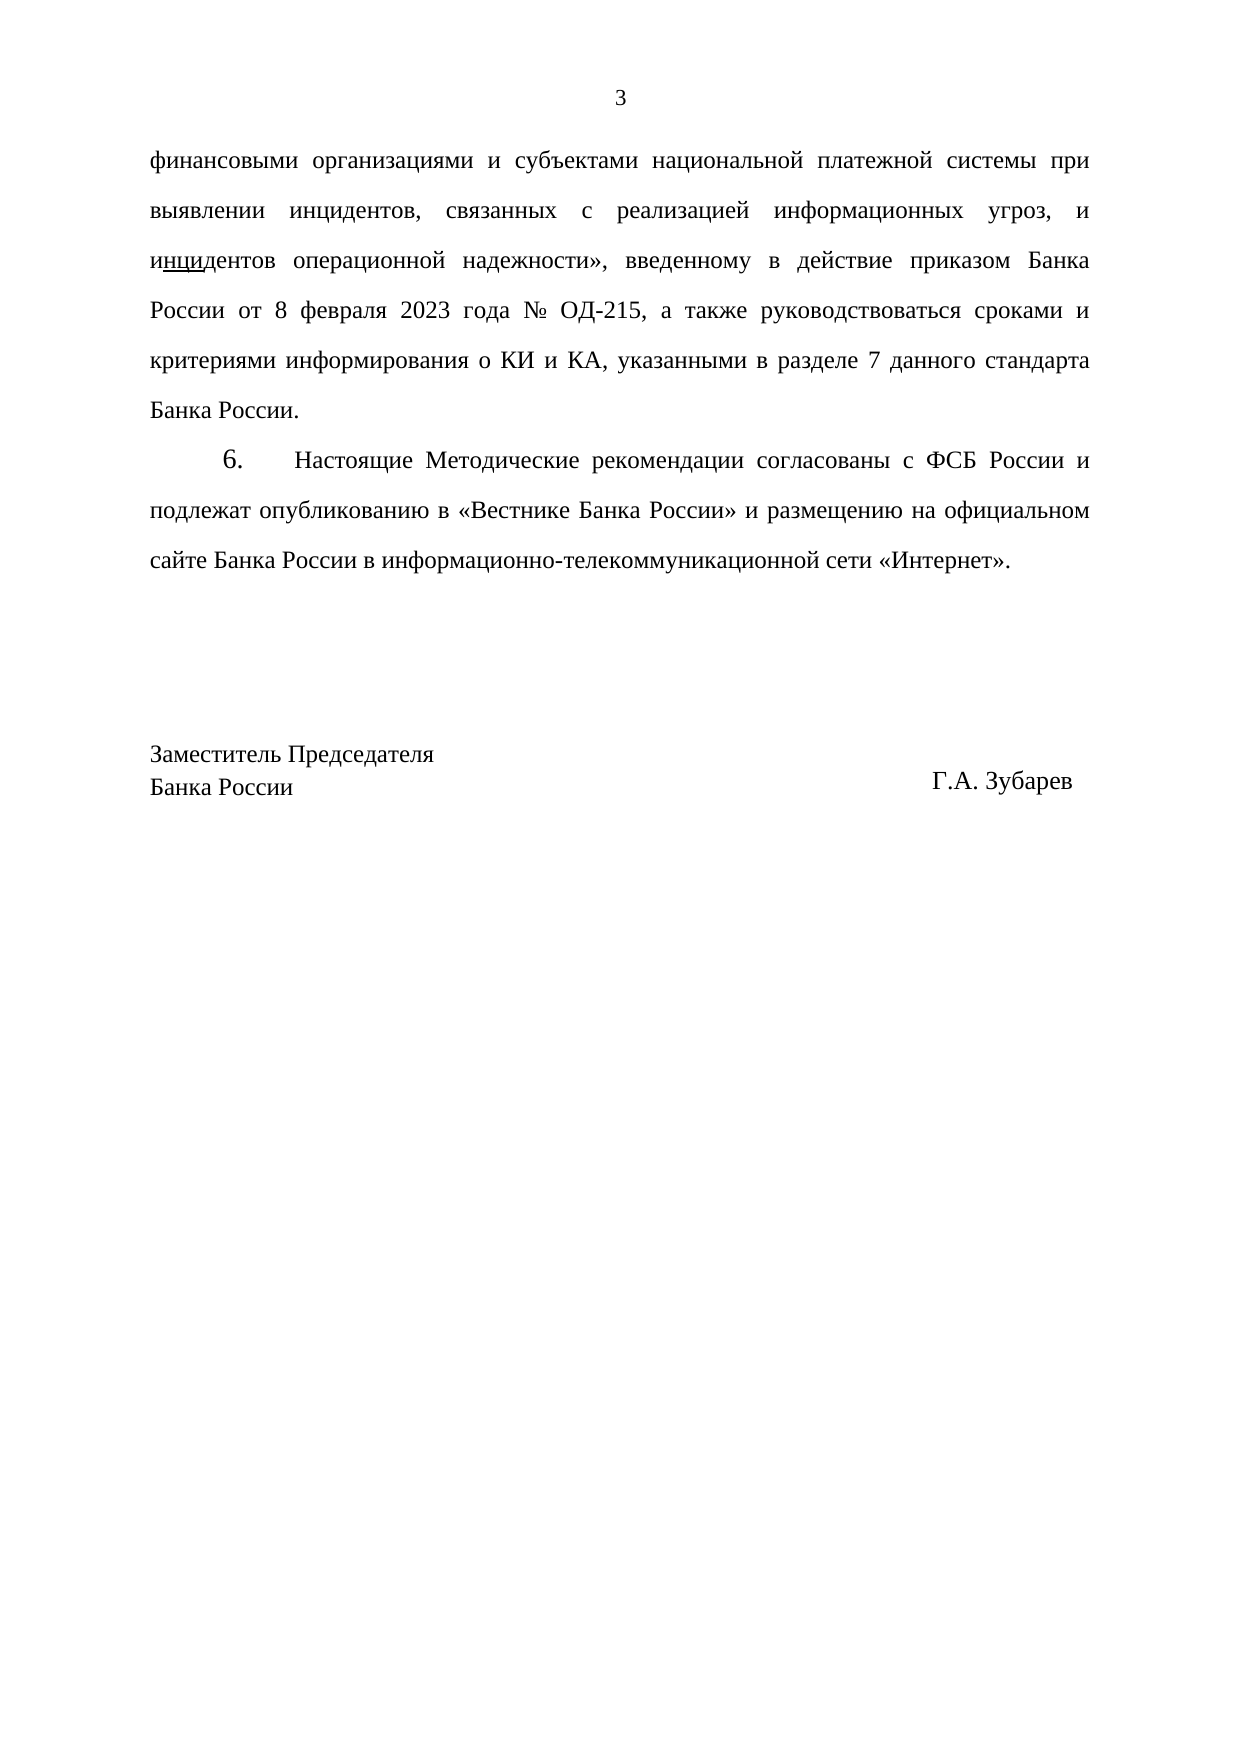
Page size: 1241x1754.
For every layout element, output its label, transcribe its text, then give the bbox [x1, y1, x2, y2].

list Настоящие Методические рекомендации согласованы с ФСБ России и подлежат опубликованию в «Вестнике Банка России» и размещению на официальном сайте Банка России в информационно-­телекоммуникационной сети «Интернет». [149, 428, 1091, 578]
text Г.А. Зубарев [932, 768, 1089, 794]
text Заместитель Председателя Банка России [149, 736, 488, 802]
list финансовыми организациями и субъектами национальной платежной системы при выявлении инцидентов, связанных с реализацией информационных угроз, и инцидентов операционной надежности», введенному в действие приказом Банка России от 8 февраля 2023 года № ОД-215, а также руководствоваться сроками и критериями информирования о КИ и КА, указанными в разделе 7 данного стандарта Банка России. [149, 128, 1091, 428]
